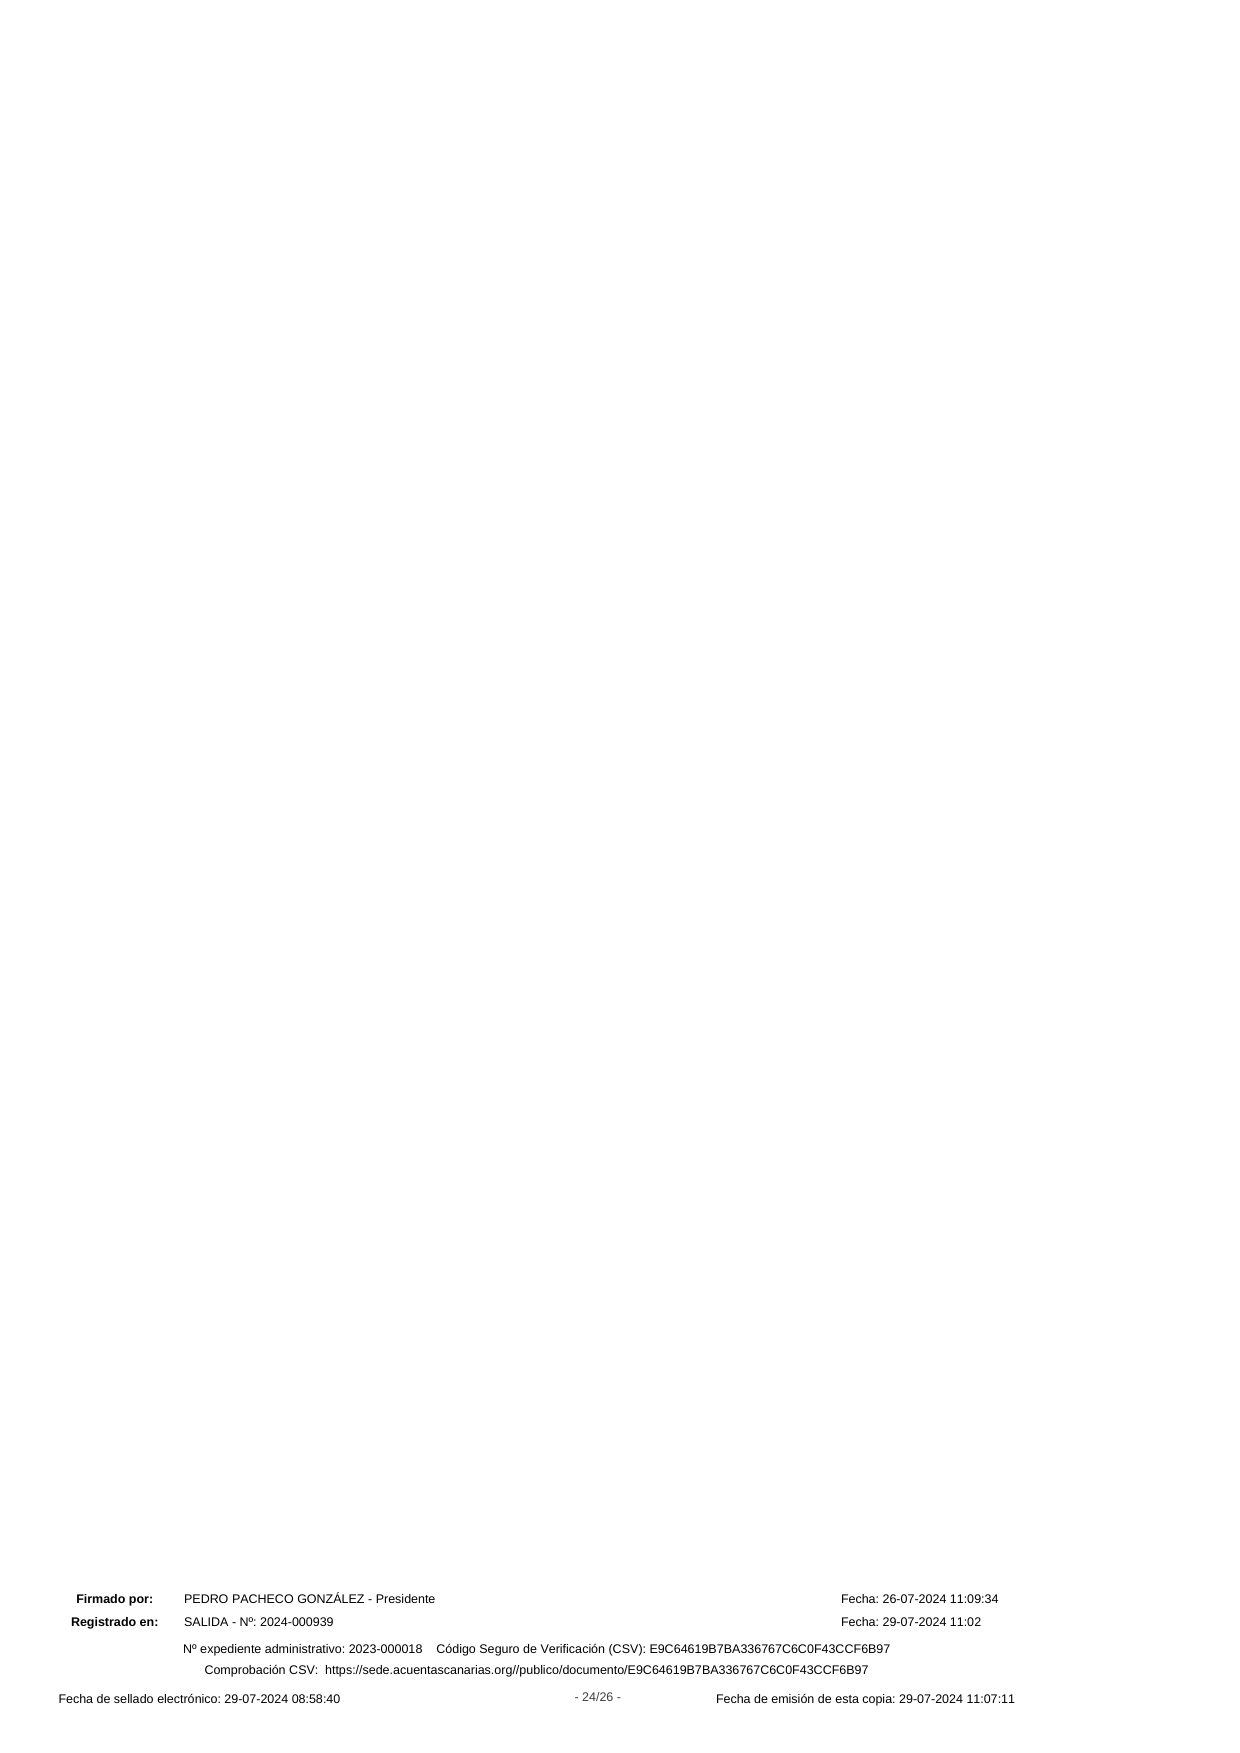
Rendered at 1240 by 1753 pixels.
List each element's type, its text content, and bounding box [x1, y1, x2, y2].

text Fecha de emisión de esta copia: 29-07-2024 11:07:11 [716, 1692, 1040, 1706]
text SALIDA - Nº: 2024-000939 [184, 1615, 460, 1629]
text Comprobación CSV: https://sede.acuentascanarias.org//publico/documento/E9C64619B7BA336767C6C0F43CCF6B97 [204, 1663, 916, 1677]
text Nº expediente administrativo: 2023-000018 Código Seguro de Verificación (CSV): E9C64619B7BA336767C6C0F43CCF6B97 [183, 1642, 916, 1656]
text Fecha: 29-07-2024 11:02 [841, 1615, 1022, 1629]
text Fecha: 26-07-2024 11:09:34 [841, 1593, 1022, 1607]
text PEDRO PACHECO GONZÁLEZ - Presidente [184, 1593, 460, 1607]
text - 24/26 - [574, 1691, 640, 1705]
text Firmado por: [76, 1593, 172, 1607]
text Registrado en: [71, 1615, 177, 1629]
text Fecha de sellado electrónico: 29-07-2024 08:58:40 [58, 1692, 365, 1706]
